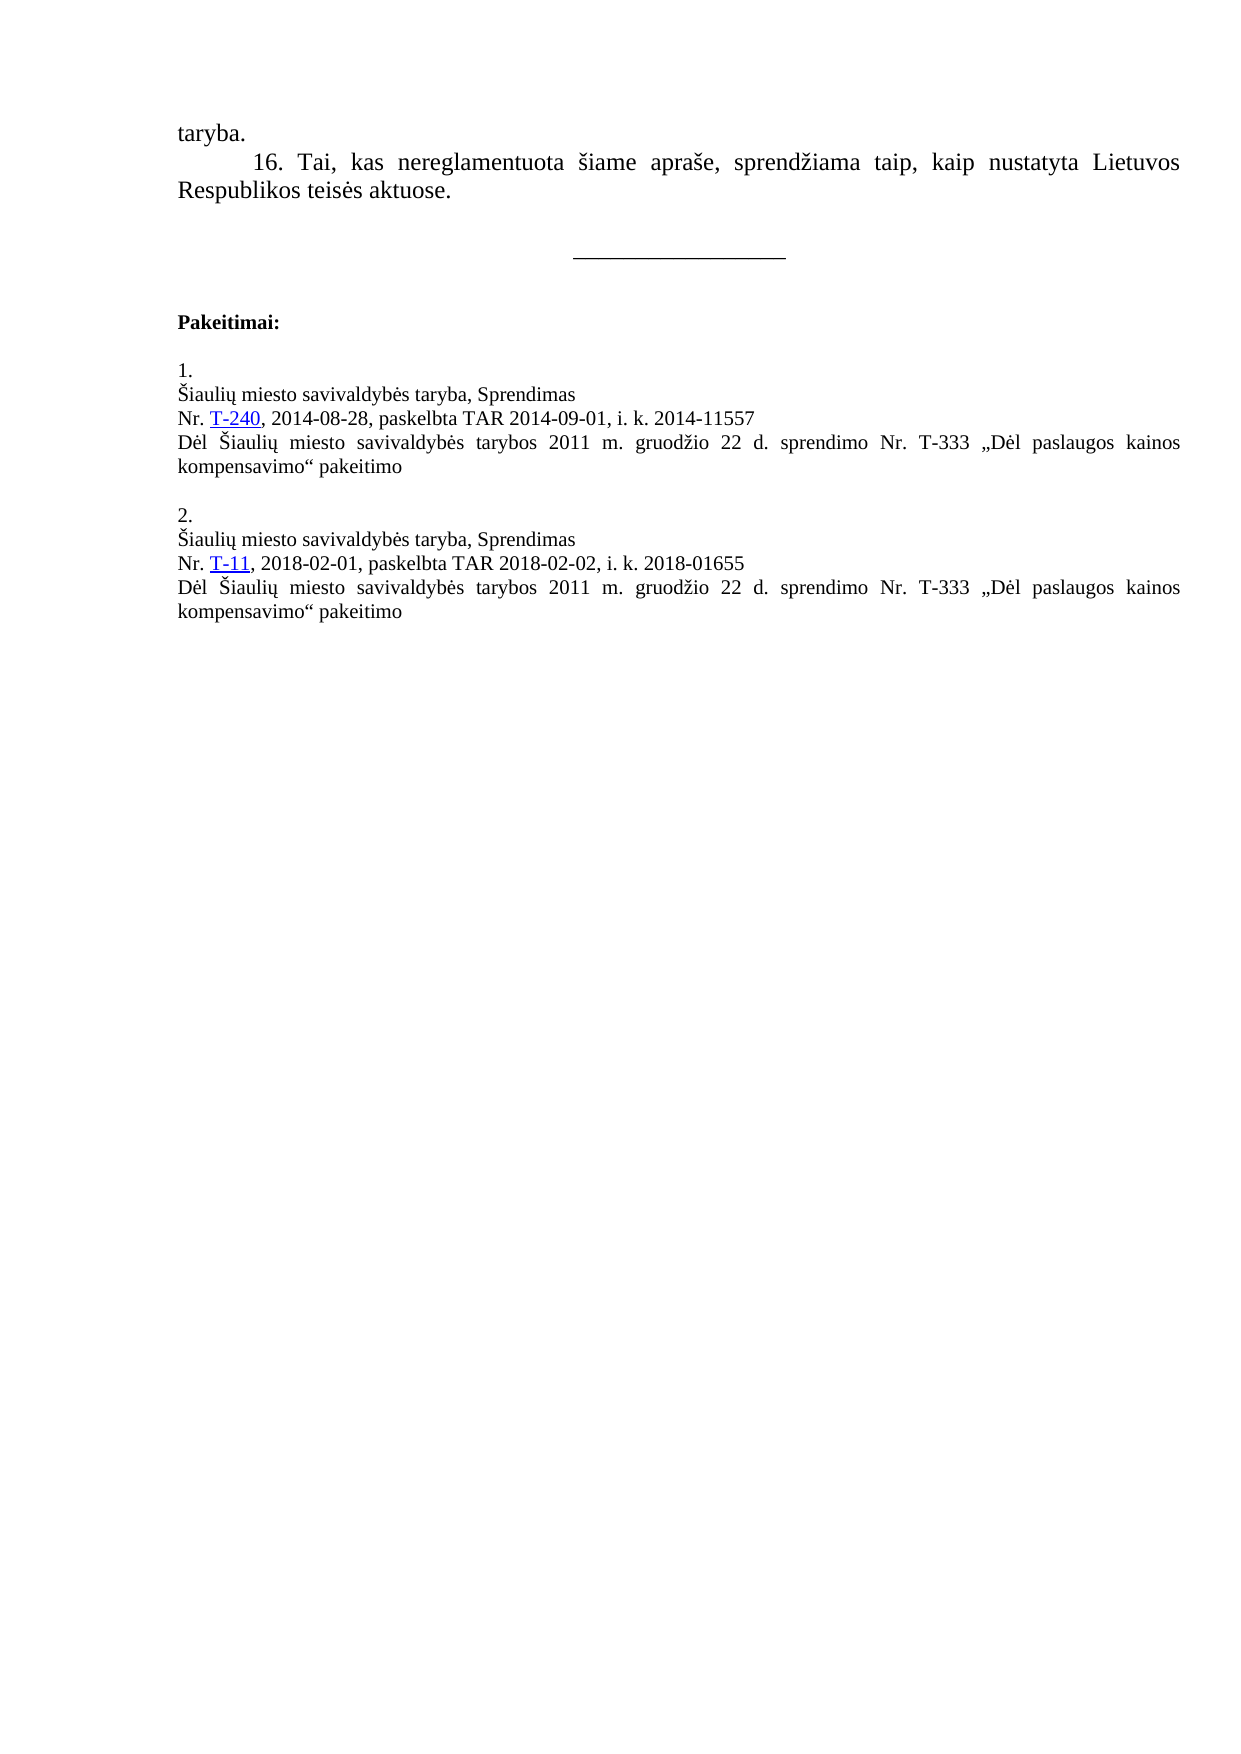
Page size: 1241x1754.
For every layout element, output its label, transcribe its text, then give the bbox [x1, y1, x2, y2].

text 1. [177, 358, 1181, 382]
text taryba. [177, 118, 1181, 147]
text 16. Tai, kas nereglamentuota šiame apraše, sprendžiama taip, kaip nustatyta Lietuvos Respublikos teisės aktuose. [177, 147, 1181, 204]
text Šiaulių miesto savivaldybės taryba, Sprendimas [177, 527, 1181, 551]
text Pakeitimai: [177, 310, 1181, 334]
text Šiaulių miesto savivaldybės taryba, Sprendimas [177, 382, 1181, 406]
text Nr. T-11, 2018-02-01, paskelbta TAR 2018-02-02, i. k. 2018-01655 [177, 551, 1181, 575]
text 2. [177, 502, 1181, 527]
text _________________ [177, 233, 1181, 262]
text Nr. T-240, 2014-08-28, paskelbta TAR 2014-09-01, i. k. 2014-11557 [177, 406, 1181, 430]
text Dėl Šiaulių miesto savivaldybės tarybos 2011 m. gruodžio 22 d. sprendimo Nr. T-333 „Dėl paslaugos kainos kompensavimo“ pakeitimo [177, 575, 1181, 623]
text Dėl Šiaulių miesto savivaldybės tarybos 2011 m. gruodžio 22 d. sprendimo Nr. T-333 „Dėl paslaugos kainos kompensavimo“ pakeitimo [177, 430, 1181, 478]
